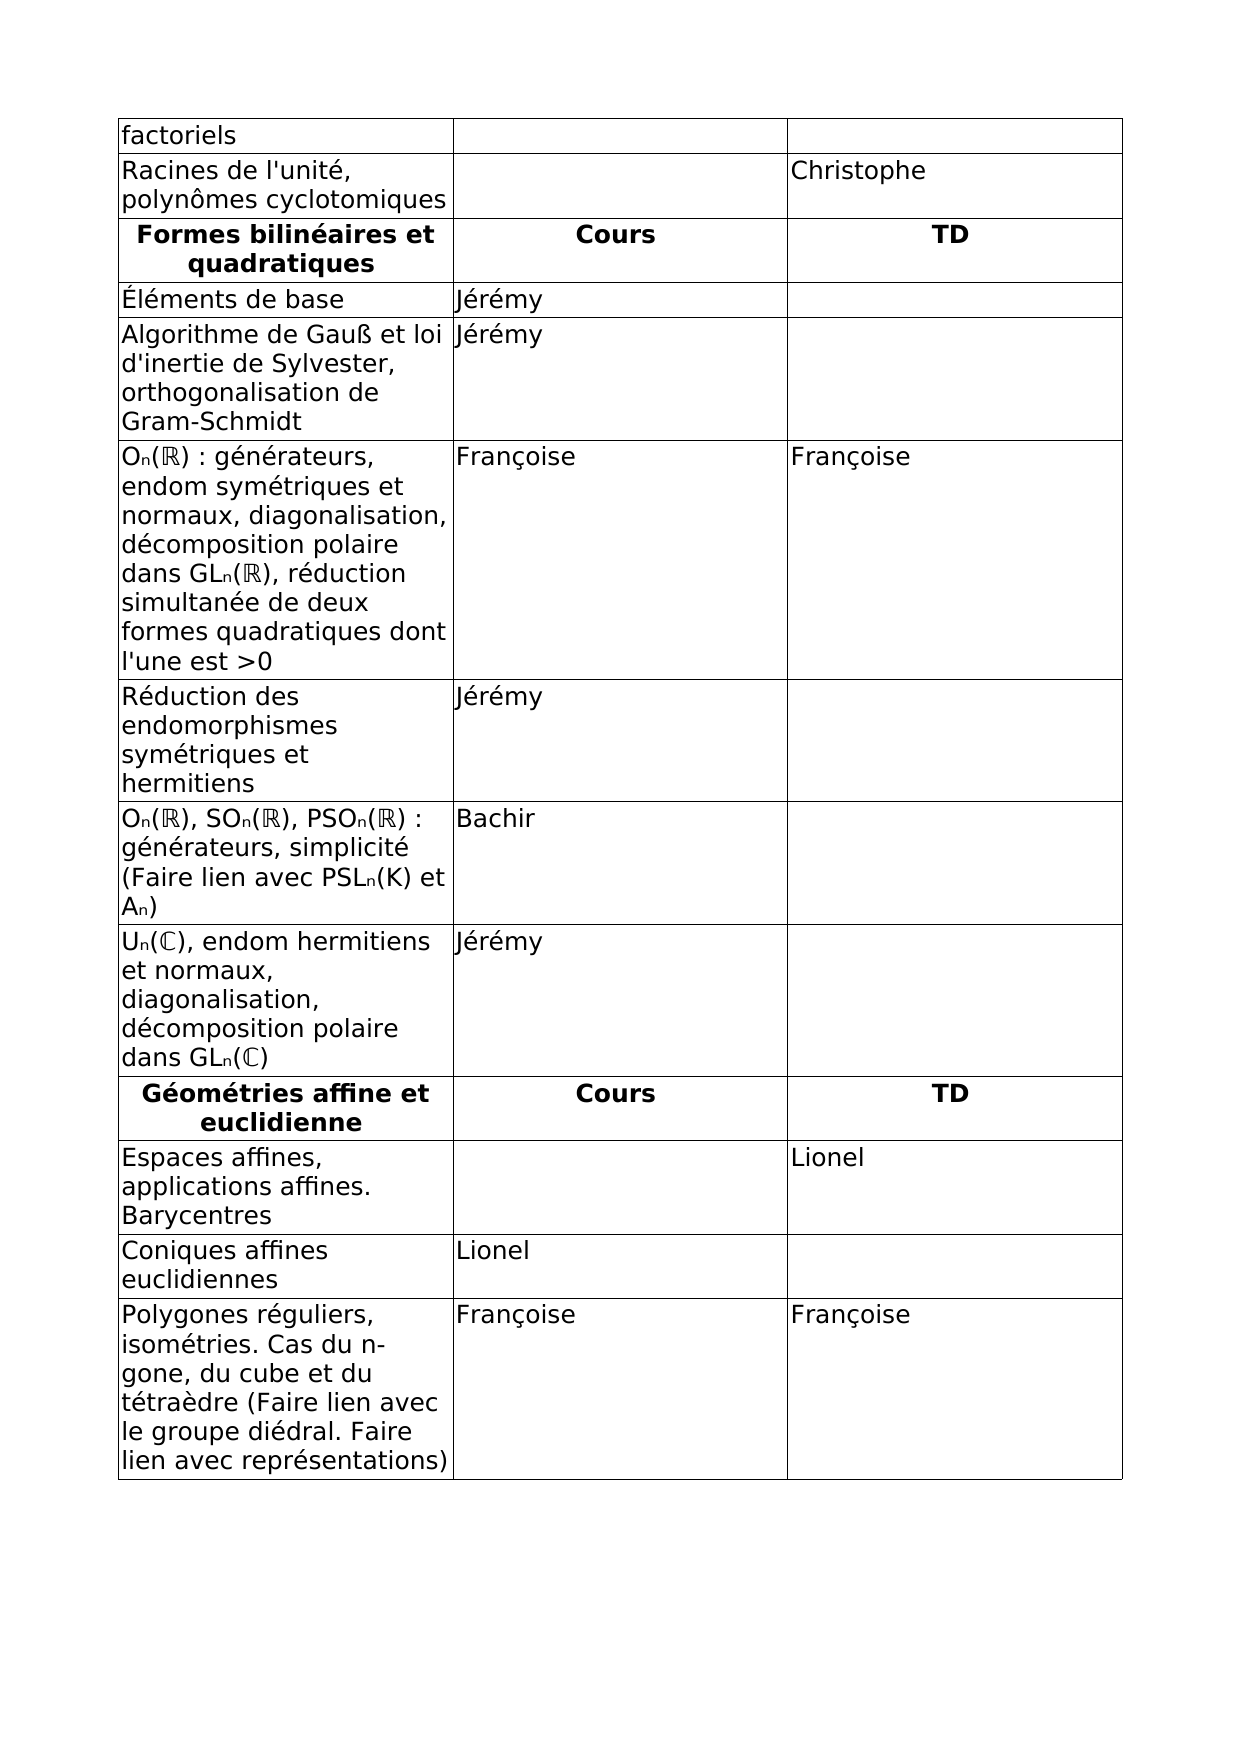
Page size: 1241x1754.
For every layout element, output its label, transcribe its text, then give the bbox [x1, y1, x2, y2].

table_cell Jérémy [454, 680, 787, 801]
table_cell [788, 318, 1122, 439]
table_cell [454, 119, 787, 153]
table_cell [454, 154, 787, 217]
table_cell Oₙ(ℝ) : générateurs, endom symétriques et normaux, diagonalisation, décomposition polaire dans GLₙ(ℝ), réduction simultanée de deux formes quadratiques dont l'une est >0 [119, 441, 453, 679]
table_cell Jérémy [454, 925, 787, 1076]
table_cell Françoise [788, 441, 1122, 679]
table_cell [454, 1141, 787, 1233]
table_cell TD [788, 219, 1122, 282]
table_cell [788, 680, 1122, 801]
table_cell [788, 925, 1122, 1076]
table_cell Éléments de base [119, 283, 453, 317]
table_cell Françoise [454, 441, 787, 679]
table_cell Polygones réguliers, isométries. Cas du n-gone, du cube et du tétraèdre (Faire lien avec le groupe diédral. Faire lien avec représentations) [119, 1299, 453, 1479]
table_cell [788, 802, 1122, 924]
table_cell [788, 119, 1122, 153]
table_cell Uₙ(ℂ), endom hermitiens et normaux, diagonalisation, décomposition polaire dans GLₙ(ℂ) [119, 925, 453, 1076]
table_cell Géométries affine et euclidienne [119, 1077, 453, 1140]
table_cell Oₙ(ℝ), SOₙ(ℝ), PSOₙ(ℝ) : générateurs, simplicité (Faire lien avec PSLₙ(K) et Aₙ) [119, 802, 453, 924]
table_cell Formes bilinéaires et quadratiques [119, 219, 453, 282]
table_cell Jérémy [454, 318, 787, 439]
table_cell Jérémy [454, 283, 787, 317]
table_cell Françoise [788, 1299, 1122, 1479]
table_cell Réduction des endomorphismes symétriques et hermitiens [119, 680, 453, 801]
table_cell Cours [454, 1077, 787, 1140]
table_cell Racines de l'unité, polynômes cyclotomiques [119, 154, 453, 217]
table_cell Christophe [788, 154, 1122, 217]
table_cell Bachir [454, 802, 787, 924]
table_cell Algorithme de Gauß et loi d'inertie de Sylvester, orthogonalisation de Gram-Schmidt [119, 318, 453, 439]
table_cell Espaces affines, applications affines. Barycentres [119, 1141, 453, 1233]
table_cell factoriels [119, 119, 453, 153]
table_cell [788, 1235, 1122, 1298]
table_cell Lionel [788, 1141, 1122, 1233]
table_cell Lionel [454, 1235, 787, 1298]
table_cell TD [788, 1077, 1122, 1140]
table_cell Coniques affines euclidiennes [119, 1235, 453, 1298]
table_cell Françoise [454, 1299, 787, 1479]
table_cell Cours [454, 219, 787, 282]
table_cell [788, 283, 1122, 317]
